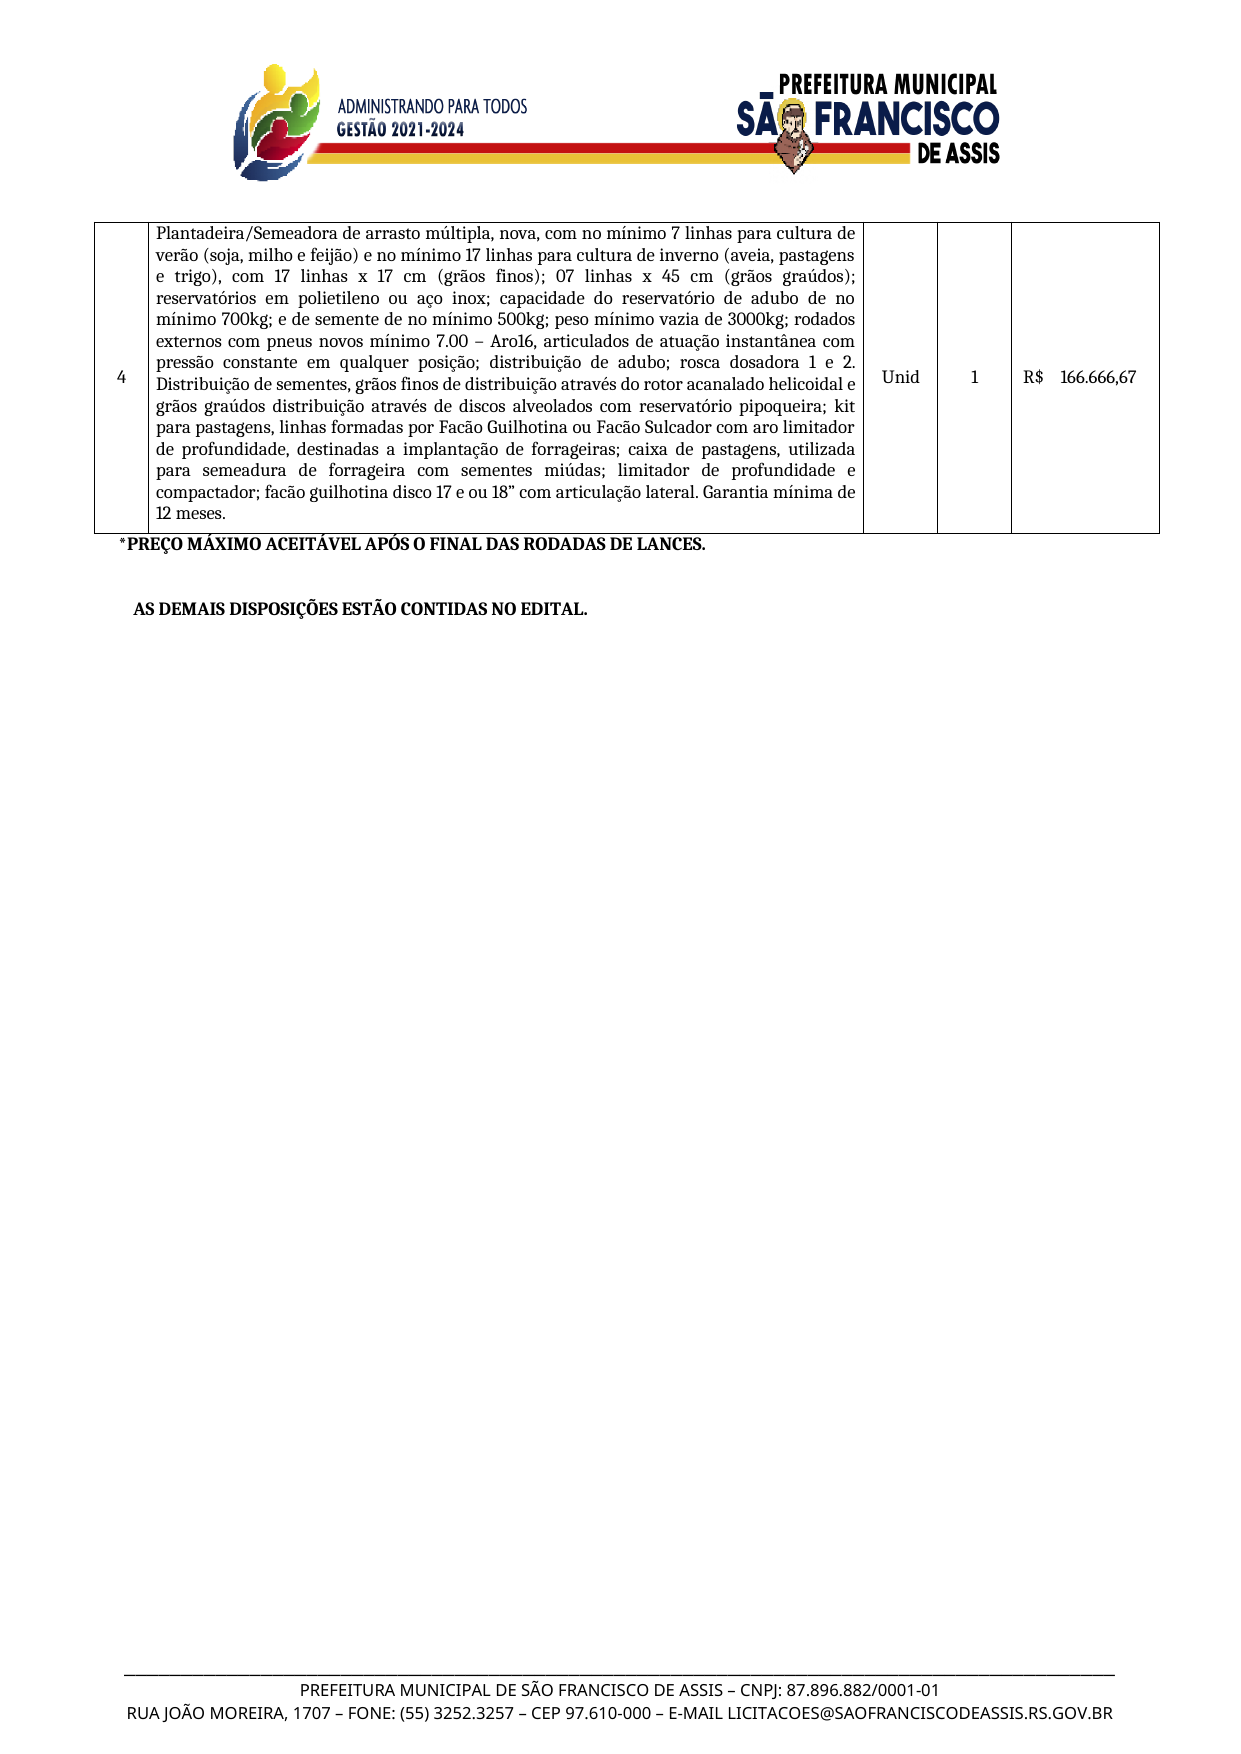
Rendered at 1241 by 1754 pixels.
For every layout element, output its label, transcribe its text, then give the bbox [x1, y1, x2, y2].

text *Preço máximo aceitável após o final das rodadas de lances. [118, 534, 1152, 555]
table_cell Unid [864, 223, 937, 532]
table_cell Plantadeira/Semeadora de arrasto múltipla, nova, com no mínimo 7 linhas para cultura de verão (soja, milho e feijão) e no mínimo 17 linhas para cultura de inverno (aveia, pastagens e trigo), com 17 linhas x 17 cm (grãos finos); 07 linhas x 45 cm (grãos graúdos); reservatórios em polietileno ou aço inox; capacidade do reservatório de adubo de no mínimo 700kg; e de semente de no mínimo 500kg; peso mínimo vazia de 3000kg; rodados externos com pneus novos mínimo 7.00 – Aro16, articulados de atuação instantânea com pressão constante em qualquer posição; distribuição de adubo; rosca dosadora 1 e 2. Distribuição de sementes, grãos finos de distribuição através do rotor acanalado helicoidal e grãos graúdos distribuição através de discos alveolados com reservatório pipoqueira; kit para pastagens, linhas formadas por Facão Guilhotina ou Facão Sulcador com aro limitador de profundidade, destinadas a implantação de forrageiras; caixa de pastagens, utilizada para semeadura de forrageira com sementes miúdas; limitador de profundidade e compactador; facão guilhotina disco 17 e ou 18” com articulação lateral. Garantia mínima de 12 meses. [149, 223, 863, 532]
table_cell 1 [938, 223, 1011, 532]
text AS DEMAIS DISPOSIÇÕES ESTÃO CONTIDAS NO EDITAL. [89, 598, 1152, 620]
table_cell R$ 166.666,67 [1012, 223, 1159, 532]
table_cell 4 [95, 223, 148, 532]
